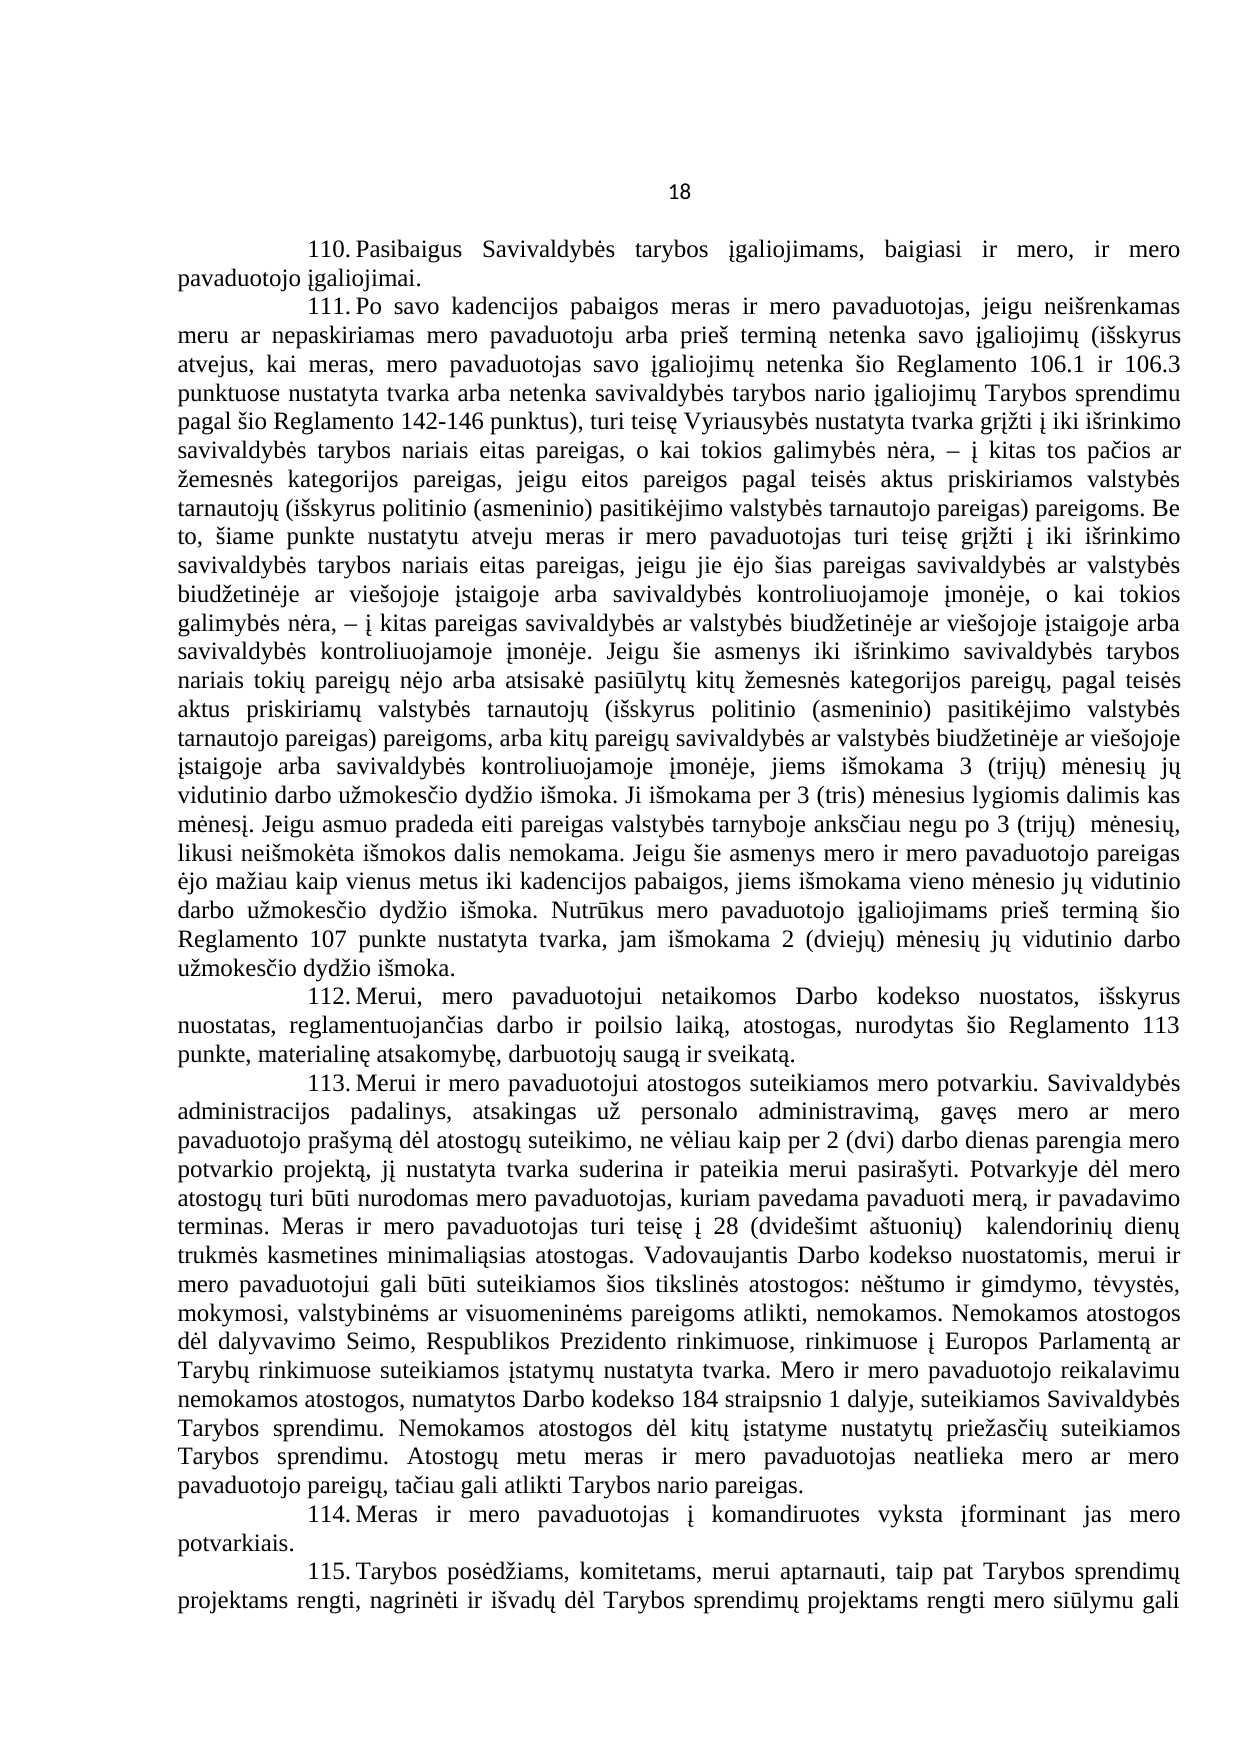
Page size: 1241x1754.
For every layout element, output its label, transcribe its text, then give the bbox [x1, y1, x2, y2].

text 110. Pasibaigus Savivaldybės tarybos įgaliojimams, baigiasi ir mero, ir mero pavaduotojo įgaliojimai. [177, 234, 1181, 291]
text 111. Po savo kadencijos pabaigos meras ir mero pavaduotojas, jeigu neišrenkamas meru ar nepaskiriamas mero pavaduotoju arba prieš terminą netenka savo įgaliojimų (išskyrus atvejus, kai meras, mero pavaduotojas savo įgaliojimų netenka šio Reglamento 106.1 ir 106.3 punktuose nustatyta tvarka arba netenka savivaldybės tarybos nario įgaliojimų Tarybos sprendimu pagal šio Reglamento 142-146 punktus), turi teisę Vyriausybės nustatyta tvarka grįžti į iki išrinkimo savivaldybės tarybos nariais eitas pareigas, o kai tokios galimybės nėra, – į kitas tos pačios ar žemesnės kategorijos pareigas, jeigu eitos pareigos pagal teisės aktus priskiriamos valstybės tarnautojų (išskyrus politinio (asmeninio) pasitikėjimo valstybės tarnautojo pareigas) pareigoms. Be to, šiame punkte nustatytu atveju meras ir mero pavaduotojas turi teisę grįžti į iki išrinkimo savivaldybės tarybos nariais eitas pareigas, jeigu jie ėjo šias pareigas savivaldybės ar valstybės biudžetinėje ar viešojoje įstaigoje arba savivaldybės kontroliuojamoje įmonėje, o kai tokios galimybės nėra, – į kitas pareigas savivaldybės ar valstybės biudžetinėje ar viešojoje įstaigoje arba savivaldybės kontroliuojamoje įmonėje. Jeigu šie asmenys iki išrinkimo savivaldybės tarybos nariais tokių pareigų nėjo arba atsisakė pasiūlytų kitų žemesnės kategorijos pareigų, pagal teisės aktus priskiriamų valstybės tarnautojų (išskyrus politinio (asmeninio) pasitikėjimo valstybės tarnautojo pareigas) pareigoms, arba kitų pareigų savivaldybės ar valstybės biudžetinėje ar viešojoje įstaigoje arba savivaldybės kontroliuojamoje įmonėje, jiems išmokama 3 (trijų) mėnesių jų vidutinio darbo užmokesčio dydžio išmoka. Ji išmokama per 3 (tris) mėnesius lygiomis dalimis kas mėnesį. Jeigu asmuo pradeda eiti pareigas valstybės tarnyboje anksčiau negu po 3 (trijų) mėnesių, likusi neišmokėta išmokos dalis nemokama. Jeigu šie asmenys mero ir mero pavaduotojo pareigas ėjo mažiau kaip vienus metus iki kadencijos pabaigos, jiems išmokama vieno mėnesio jų vidutinio darbo užmokesčio dydžio išmoka. Nutrūkus mero pavaduotojo įgaliojimams prieš terminą šio Reglamento 107 punkte nustatyta tvarka, jam išmokama 2 (dviejų) mėnesių jų vidutinio darbo užmokesčio dydžio išmoka. [177, 291, 1181, 981]
text 112. Merui, mero pavaduotojui netaikomos Darbo kodekso nuostatos, išskyrus nuostatas, reglamentuojančias darbo ir poilsio laiką, atostogas, nurodytas šio Reglamento 113 punkte, materialinę atsakomybę, darbuotojų saugą ir sveikatą. [177, 981, 1181, 1068]
text 114. Meras ir mero pavaduotojas į komandiruotes vyksta įforminant jas mero potvarkiais. [177, 1499, 1181, 1556]
text 115. Tarybos posėdžiams, komitetams, merui aptarnauti, taip pat Tarybos sprendimų projektams rengti, nagrinėti ir išvadų dėl Tarybos sprendimų projektams rengti mero siūlymu gali [177, 1556, 1181, 1614]
text 113. Merui ir mero pavaduotojui atostogos suteikiamos mero potvarkiu. Savivaldybės administracijos padalinys, atsakingas už personalo administravimą, gavęs mero ar mero pavaduotojo prašymą dėl atostogų suteikimo, ne vėliau kaip per 2 (dvi) darbo dienas parengia mero potvarkio projektą, jį nustatyta tvarka suderina ir pateikia merui pasirašyti. Potvarkyje dėl mero atostogų turi būti nurodomas mero pavaduotojas, kuriam pavedama pavaduoti merą, ir pavadavimo terminas. Meras ir mero pavaduotojas turi teisę į 28 (dvidešimt aštuonių) kalendorinių dienų trukmės kasmetines minimaliąsias atostogas. Vadovaujantis Darbo kodekso nuostatomis, merui ir mero pavaduotojui gali būti suteikiamos šios tikslinės atostogos: nėštumo ir gimdymo, tėvystės, mokymosi, valstybinėms ar visuomeninėms pareigoms atlikti, nemokamos. Nemokamos atostogos dėl dalyvavimo Seimo, Respublikos Prezidento rinkimuose, rinkimuose į Europos Parlamentą ar Tarybų rinkimuose suteikiamos įstatymų nustatyta tvarka. Mero ir mero pavaduotojo reikalavimu nemokamos atostogos, numatytos Darbo kodekso 184 straipsnio 1 dalyje, suteikiamos Savivaldybės Tarybos sprendimu. Nemokamos atostogos dėl kitų įstatyme nustatytų priežasčių suteikiamos Tarybos sprendimu. Atostogų metu meras ir mero pavaduotojas neatlieka mero ar mero pavaduotojo pareigų, tačiau gali atlikti Tarybos nario pareigas. [177, 1068, 1181, 1499]
